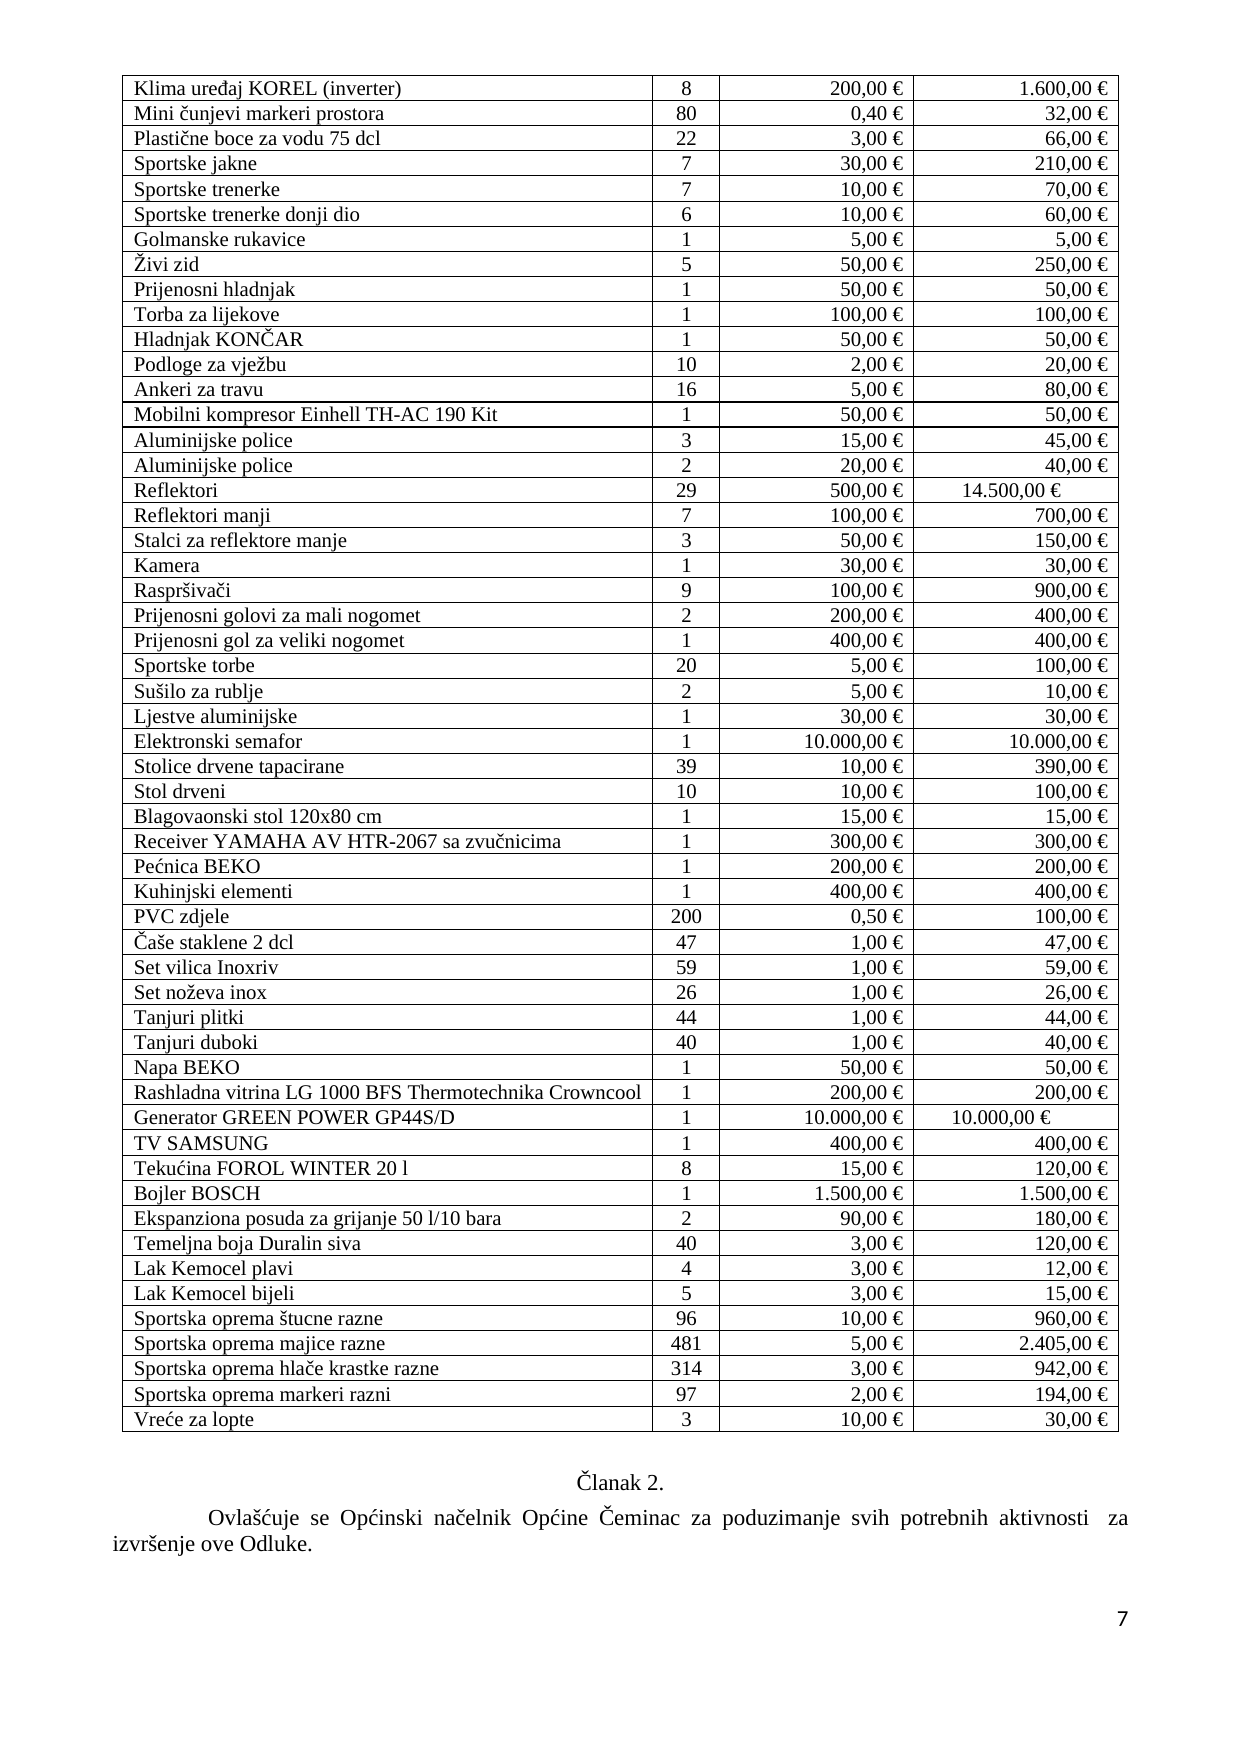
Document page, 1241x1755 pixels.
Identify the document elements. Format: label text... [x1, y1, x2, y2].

table_cell 2 [653, 603, 719, 627]
table_cell 12,00 € [914, 1256, 1118, 1280]
table_cell 400,00 € [914, 879, 1118, 903]
table_cell 5,00 € [914, 227, 1118, 251]
table_cell 100,00 € [914, 654, 1118, 677]
table_cell Set noževa inox [123, 980, 652, 1004]
table_cell 210,00 € [914, 151, 1118, 175]
table_cell Receiver YAMAHA AV HTR-2067 sa zvučnicima [123, 829, 652, 853]
table_cell 1 [653, 553, 719, 577]
table_cell 1 [653, 1055, 719, 1079]
table_cell 3,00 € [720, 1231, 913, 1255]
table_cell Reflektori manji [123, 503, 652, 527]
table_cell 26,00 € [914, 980, 1118, 1004]
table_cell Lak Kemocel plavi [123, 1256, 652, 1280]
table_cell 15,00 € [914, 804, 1118, 828]
table_cell 200,00 € [914, 854, 1118, 878]
table_cell 44 [653, 1005, 719, 1029]
table_cell 400,00 € [720, 1130, 913, 1154]
table_cell 1 [653, 879, 719, 903]
table_cell Sportske jakne [123, 151, 652, 175]
table_cell 10,00 € [914, 679, 1118, 703]
table_cell 180,00 € [914, 1206, 1118, 1230]
table_cell 30,00 € [720, 704, 913, 728]
table_cell 80,00 € [914, 377, 1118, 401]
table_cell 400,00 € [720, 628, 913, 652]
table_cell 3,00 € [720, 1356, 913, 1380]
table_cell Temeljna boja Duralin siva [123, 1231, 652, 1255]
table_cell 10,00 € [720, 754, 913, 778]
table_cell Stalci za reflektore manje [123, 528, 652, 552]
table_cell Aluminijske police [123, 428, 652, 452]
table_cell 40,00 € [914, 1030, 1118, 1054]
table_cell Sportske trenerke [123, 176, 652, 201]
table_cell 0,40 € [720, 101, 913, 125]
table_cell Tanjuri plitki [123, 1005, 652, 1029]
table_cell Kuhinjski elementi [123, 879, 652, 903]
table_cell 1,00 € [720, 955, 913, 979]
table_cell Prijenosni gol za veliki nogomet [123, 628, 652, 652]
table_cell 5,00 € [720, 1331, 913, 1355]
table_cell 26 [653, 980, 719, 1004]
table_cell 10.000,00 € [720, 1105, 913, 1129]
table_cell 120,00 € [914, 1156, 1118, 1179]
table_cell 100,00 € [914, 905, 1118, 928]
table_cell 97 [653, 1381, 719, 1406]
table_cell 100,00 € [720, 302, 913, 326]
table_cell 120,00 € [914, 1231, 1118, 1255]
table_cell 1 [653, 804, 719, 828]
table_cell 70,00 € [914, 176, 1118, 201]
table_cell 1,00 € [720, 980, 913, 1004]
table_cell 1 [653, 854, 719, 878]
table_cell 1 [653, 729, 719, 753]
table_cell Ekspanziona posuda za grijanje 50 l/10 bara [123, 1206, 652, 1230]
table_cell 1.500,00 € [914, 1181, 1118, 1205]
table_cell 20 [653, 654, 719, 677]
table_cell 5,00 € [720, 679, 913, 703]
table_cell 5 [653, 1281, 719, 1305]
table_cell 10,00 € [720, 176, 913, 201]
table_cell 200,00 € [720, 603, 913, 627]
table_cell 200,00 € [720, 1080, 913, 1104]
table_cell 1.600,00 € [914, 76, 1118, 100]
table_cell 50,00 € [720, 327, 913, 351]
table_cell PVC zdjele [123, 905, 652, 928]
table_cell 400,00 € [914, 1130, 1118, 1154]
table_cell Stol drveni [123, 779, 652, 803]
table_cell 500,00 € [720, 478, 913, 502]
table_cell 1 [653, 1080, 719, 1104]
table_cell 2,00 € [720, 352, 913, 376]
table_cell Sportska oprema markeri razni [123, 1381, 652, 1406]
table_cell 1 [653, 1130, 719, 1154]
table_cell 1,00 € [720, 1005, 913, 1029]
table_cell Kamera [123, 553, 652, 577]
table_cell 32,00 € [914, 101, 1118, 125]
table_cell 60,00 € [914, 202, 1118, 226]
table_cell 1 [653, 277, 719, 301]
table_cell 194,00 € [914, 1381, 1118, 1406]
table_cell 5 [653, 252, 719, 276]
table_cell Živi zid [123, 252, 652, 276]
table_cell 100,00 € [914, 779, 1118, 803]
table_cell 80 [653, 101, 719, 125]
table_cell 2 [653, 679, 719, 703]
table_cell 30,00 € [720, 151, 913, 175]
table_cell 15,00 € [720, 804, 913, 828]
table_cell 10,00 € [720, 1407, 913, 1431]
table_cell Torba za lijekove [123, 302, 652, 326]
table_cell 5,00 € [720, 227, 913, 251]
table_cell 30,00 € [720, 553, 913, 577]
table_cell 700,00 € [914, 503, 1118, 527]
table_cell 942,00 € [914, 1356, 1118, 1380]
table_cell 1 [653, 227, 719, 251]
table_cell 2 [653, 453, 719, 477]
table_cell 200 [653, 905, 719, 928]
table_cell 150,00 € [914, 528, 1118, 552]
table_cell 3,00 € [720, 1281, 913, 1305]
table_cell 390,00 € [914, 754, 1118, 778]
table_cell 3 [653, 428, 719, 452]
table_cell Bojler BOSCH [123, 1181, 652, 1205]
table_cell Sportska oprema hlače krastke razne [123, 1356, 652, 1380]
table_cell 250,00 € [914, 252, 1118, 276]
table_cell Plastične boce za vodu 75 dcl [123, 126, 652, 150]
table_cell 66,00 € [914, 126, 1118, 150]
table_cell 2 [653, 1206, 719, 1230]
table_cell Vreće za lopte [123, 1407, 652, 1431]
table_cell 7 [653, 176, 719, 201]
table_cell 50,00 € [720, 252, 913, 276]
table_cell 50,00 € [720, 528, 913, 552]
table_cell 50,00 € [720, 403, 913, 426]
table_cell Hladnjak KONČAR [123, 327, 652, 351]
table_cell 3 [653, 528, 719, 552]
table_cell 40,00 € [914, 453, 1118, 477]
table_cell Podloge za vježbu [123, 352, 652, 376]
table_cell 4 [653, 1256, 719, 1280]
table_cell 30,00 € [914, 704, 1118, 728]
table_cell 1 [653, 704, 719, 728]
table_cell Prijenosni golovi za mali nogomet [123, 603, 652, 627]
table_cell Raspršivači [123, 578, 652, 602]
table_cell 1 [653, 1105, 719, 1129]
table_cell 40 [653, 1231, 719, 1255]
table_cell 59,00 € [914, 955, 1118, 979]
table_cell 3,00 € [720, 1256, 913, 1280]
table_cell Ankeri za travu [123, 377, 652, 401]
table_cell 10.000,00 € [914, 729, 1118, 753]
table_cell 1 [653, 1181, 719, 1205]
table_cell 10,00 € [720, 202, 913, 226]
table_cell Golmanske rukavice [123, 227, 652, 251]
table_cell 96 [653, 1306, 719, 1330]
table_cell 30,00 € [914, 1407, 1118, 1431]
table_cell Čaše staklene 2 dcl [123, 930, 652, 954]
table_cell 30,00 € [914, 553, 1118, 577]
table_cell 50,00 € [720, 1055, 913, 1079]
table_cell 1,00 € [720, 930, 913, 954]
table_cell Tekućina FOROL WINTER 20 l [123, 1156, 652, 1179]
table_cell 22 [653, 126, 719, 150]
table_cell Pećnica BEKO [123, 854, 652, 878]
table_cell 14.500,00 € [914, 478, 1118, 502]
table_cell 481 [653, 1331, 719, 1355]
table_cell Aluminijske police [123, 453, 652, 477]
table_cell 50,00 € [720, 277, 913, 301]
table_cell 1,00 € [720, 1030, 913, 1054]
table_cell 47 [653, 930, 719, 954]
table_cell 15,00 € [720, 1156, 913, 1179]
table_cell 5,00 € [720, 377, 913, 401]
table_cell Ljestve aluminijske [123, 704, 652, 728]
table_cell Sušilo za rublje [123, 679, 652, 703]
table_cell Sportske trenerke donji dio [123, 202, 652, 226]
table_cell 400,00 € [914, 628, 1118, 652]
table_cell 44,00 € [914, 1005, 1118, 1029]
table_cell 50,00 € [914, 403, 1118, 426]
table_cell 0,50 € [720, 905, 913, 928]
table_cell 50,00 € [914, 1055, 1118, 1079]
table_cell 1 [653, 302, 719, 326]
table_cell Prijenosni hladnjak [123, 277, 652, 301]
table_cell 1 [653, 628, 719, 652]
table_cell Stolice drvene tapacirane [123, 754, 652, 778]
table_cell 100,00 € [914, 302, 1118, 326]
table_cell Sportske torbe [123, 654, 652, 677]
table_cell Mini čunjevi markeri prostora [123, 101, 652, 125]
table_cell 100,00 € [720, 578, 913, 602]
table_cell Napa BEKO [123, 1055, 652, 1079]
table_cell 47,00 € [914, 930, 1118, 954]
table_cell 5,00 € [720, 654, 913, 677]
table_cell Elektronski semafor [123, 729, 652, 753]
table_cell 300,00 € [914, 829, 1118, 853]
table_cell 200,00 € [720, 76, 913, 100]
table_cell 7 [653, 503, 719, 527]
table_cell 6 [653, 202, 719, 226]
table_cell 1 [653, 327, 719, 351]
table_cell 10.000,00 € [914, 1105, 1118, 1129]
table_cell 10.000,00 € [720, 729, 913, 753]
table_cell 50,00 € [914, 327, 1118, 351]
table_cell 1 [653, 403, 719, 426]
table_cell Lak Kemocel bijeli [123, 1281, 652, 1305]
table_cell 8 [653, 76, 719, 100]
table_cell 15,00 € [720, 428, 913, 452]
table_cell 200,00 € [720, 854, 913, 878]
table_cell 15,00 € [914, 1281, 1118, 1305]
table_cell 8 [653, 1156, 719, 1179]
table_cell 314 [653, 1356, 719, 1380]
subtitle Članak 2. [112, 1469, 1128, 1496]
table_cell 400,00 € [720, 879, 913, 903]
table_cell TV SAMSUNG [123, 1130, 652, 1154]
table_cell 10 [653, 352, 719, 376]
text Ovlašćuje se Općinski načelnik Općine Čeminac za poduzimanje svih potrebnih aktivnosti za izvršenje ove Odluke. [112, 1504, 1128, 1557]
table_cell Rashladna vitrina LG 1000 BFS Thermotechnika Crowncool [123, 1080, 652, 1104]
table_cell 90,00 € [720, 1206, 913, 1230]
table_cell 9 [653, 578, 719, 602]
table_cell 400,00 € [914, 603, 1118, 627]
table_cell 100,00 € [720, 503, 913, 527]
table_cell 39 [653, 754, 719, 778]
table_cell Reflektori [123, 478, 652, 502]
table_cell 3 [653, 1407, 719, 1431]
table_cell 2,00 € [720, 1381, 913, 1406]
table_cell 40 [653, 1030, 719, 1054]
table_cell 900,00 € [914, 578, 1118, 602]
table_cell 10,00 € [720, 779, 913, 803]
table_cell 50,00 € [914, 277, 1118, 301]
table_cell 16 [653, 377, 719, 401]
table_cell 10 [653, 779, 719, 803]
table_cell 29 [653, 478, 719, 502]
table_cell 20,00 € [720, 453, 913, 477]
table_cell 59 [653, 955, 719, 979]
table_cell 200,00 € [914, 1080, 1118, 1104]
table_cell Blagovaonski stol 120x80 cm [123, 804, 652, 828]
table_cell 960,00 € [914, 1306, 1118, 1330]
table_cell 7 [653, 151, 719, 175]
table_cell Tanjuri duboki [123, 1030, 652, 1054]
table_cell Sportska oprema štucne razne [123, 1306, 652, 1330]
table_cell 1.500,00 € [720, 1181, 913, 1205]
table_cell 20,00 € [914, 352, 1118, 376]
table_cell 3,00 € [720, 126, 913, 150]
table_cell Klima uređaj KOREL (inverter) [123, 76, 652, 100]
table_cell 10,00 € [720, 1306, 913, 1330]
table_cell 2.405,00 € [914, 1331, 1118, 1355]
table_cell Generator GREEN POWER GP44S/D [123, 1105, 652, 1129]
table_cell 45,00 € [914, 428, 1118, 452]
table_cell 300,00 € [720, 829, 913, 853]
table_cell Set vilica Inoxriv [123, 955, 652, 979]
table_cell 1 [653, 829, 719, 853]
table_cell Sportska oprema majice razne [123, 1331, 652, 1355]
table_cell Mobilni kompresor Einhell TH-AC 190 Kit [123, 403, 652, 426]
